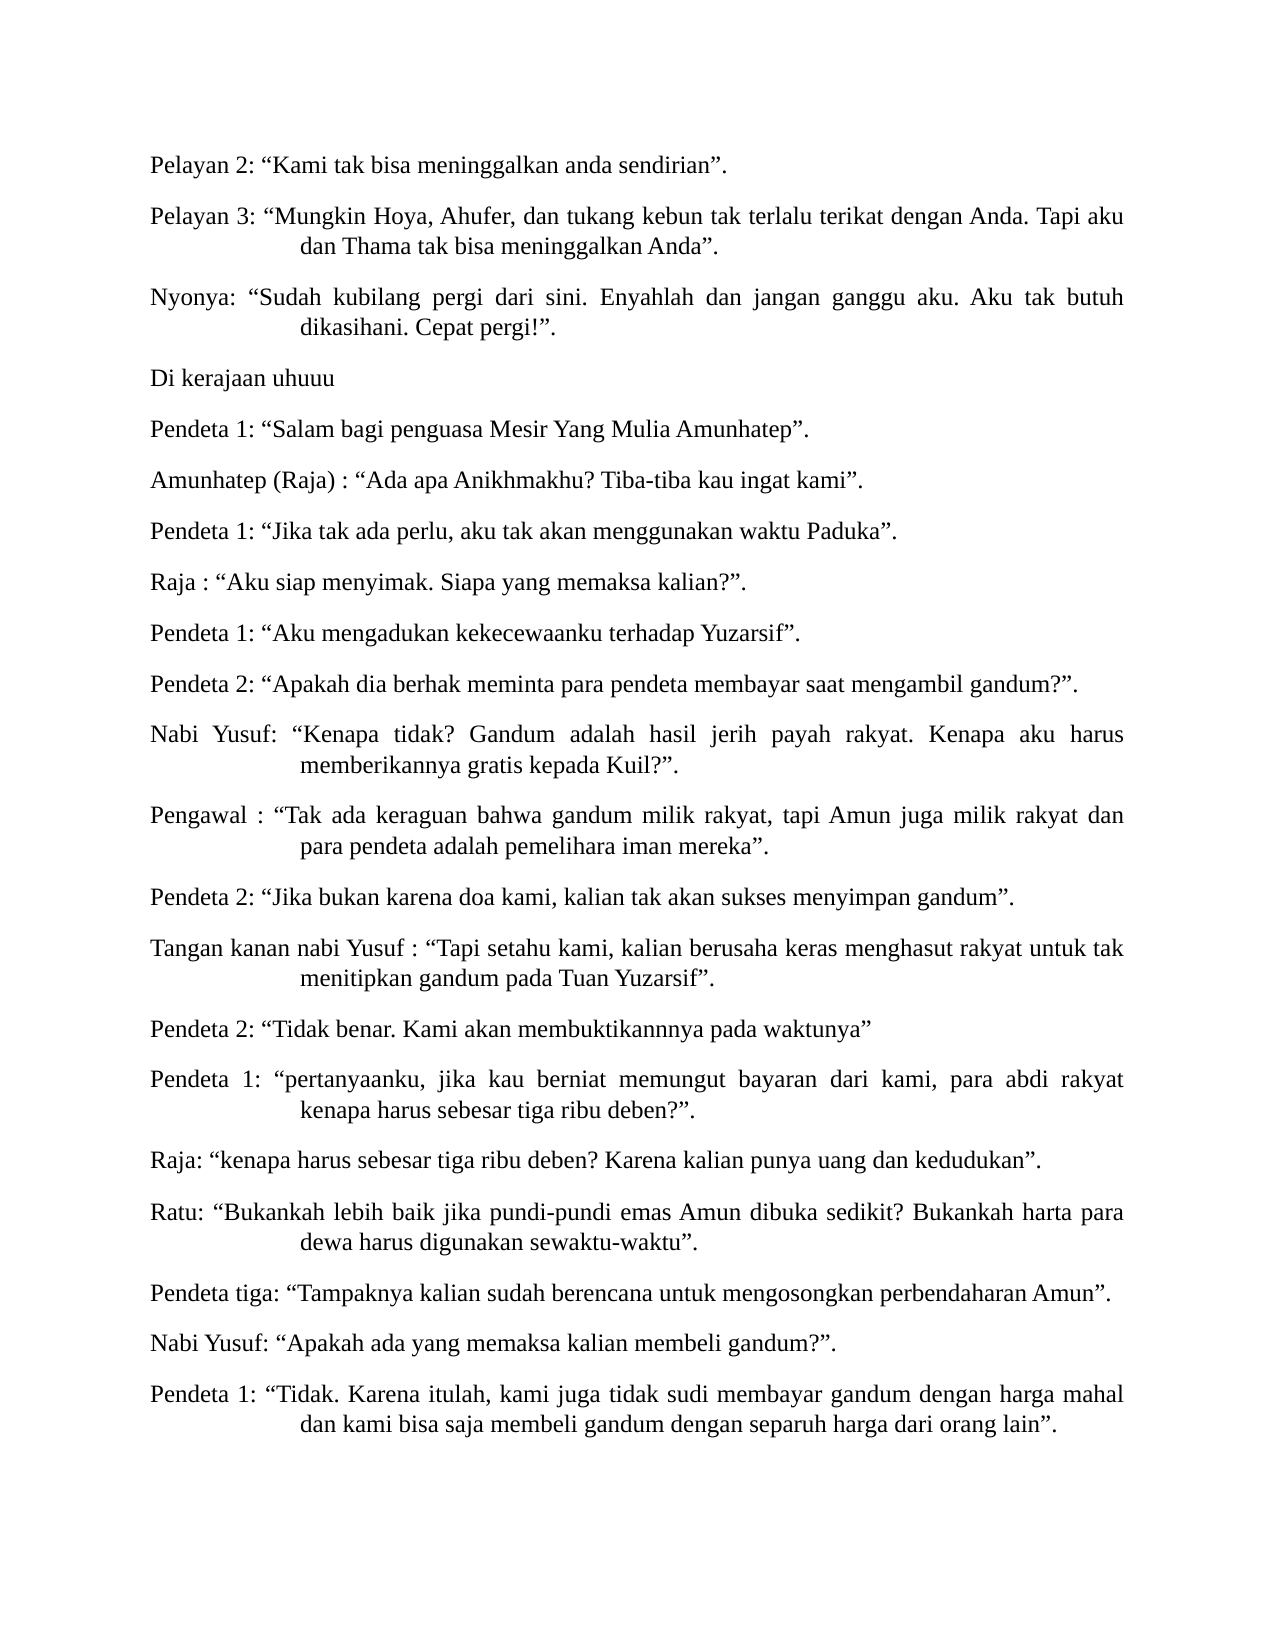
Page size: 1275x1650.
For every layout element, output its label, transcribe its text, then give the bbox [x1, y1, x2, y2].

text Pendeta 1: “Jika tak ada perlu, aku tak akan menggunakan waktu Paduka”. [150, 516, 1125, 544]
text Raja: “kenapa harus sebesar tiga ribu deben? Karena kalian punya uang dan kedudukan”. [150, 1146, 1125, 1174]
text Pengawal : “Tak ada keraguan bahwa gandum milik rakyat, tapi Amun juga milik rakyat dan para pendeta adalah pemelihara iman mereka”. [150, 801, 1125, 859]
text Tangan kanan nabi Yusuf : “Tapi setahu kami, kalian berusaha keras menghasut rakyat untuk tak menitipkan gandum pada Tuan Yuzarsif”. [150, 933, 1125, 991]
text Pendeta 2: “Tidak benar. Kami akan membuktikannnya pada waktunya” [150, 1014, 1125, 1042]
text Pendeta 2: “Apakah dia berhak meminta para pendeta membayar saat mengambil gandum?”. [150, 669, 1125, 697]
text Pendeta 1: “Salam bagi penguasa Mesir Yang Mulia Amunhatep”. [150, 414, 1125, 443]
text Pendeta 1: “Aku mengadukan kekecewaanku terhadap Yuzarsif”. [150, 618, 1125, 646]
text Pendeta 1: “pertanyaanku, jika kau berniat memungut bayaran dari kami, para abdi rakyat kenapa harus sebesar tiga ribu deben?”. [150, 1064, 1125, 1123]
text Pendeta tiga: “Tampaknya kalian sudah berencana untuk mengosongkan perbendaharan Amun”. [150, 1278, 1125, 1306]
text Ratu: “Bukankah lebih baik jika pundi-pundi emas Amun dibuka sedikit? Bukankah harta para dewa harus digunakan sewaktu-waktu”. [150, 1197, 1125, 1255]
text Pendeta 2: “Jika bukan karena doa kami, kalian tak akan sukses menyimpan gandum”. [150, 882, 1125, 910]
text Nyonya: “Sudah kubilang pergi dari sini. Enyahlah dan jangan ganggu aku. Aku tak butuh dikasihani. Cepat pergi!”. [150, 282, 1125, 341]
text Di kerajaan uhuuu [150, 363, 1125, 392]
text Pendeta 1: “Tidak. Karena itulah, kami juga tidak sudi membayar gandum dengan harga mahal dan kami bisa saja membeli gandum dengan separuh harga dari orang lain”. [150, 1379, 1125, 1438]
text Nabi Yusuf: “Kenapa tidak? Gandum adalah hasil jerih payah rakyat. Kenapa aku harus memberikannya gratis kepada Kuil?”. [150, 719, 1125, 778]
text Pelayan 2: “Kami tak bisa meninggalkan anda sendirian”. [150, 150, 1125, 179]
text Pelayan 3: “Mungkin Hoya, Ahufer, dan tukang kebun tak terlalu terikat dengan Anda. Tapi aku dan Thama tak bisa meninggalkan Anda”. [150, 201, 1125, 260]
text Amunhatep (Raja) : “Ada apa Anikhmakhu? Tiba-tiba kau ingat kami”. [150, 465, 1125, 494]
text Raja : “Aku siap menyimak. Siapa yang memaksa kalian?”. [150, 567, 1125, 596]
text Nabi Yusuf: “Apakah ada yang memaksa kalian membeli gandum?”. [150, 1328, 1125, 1357]
